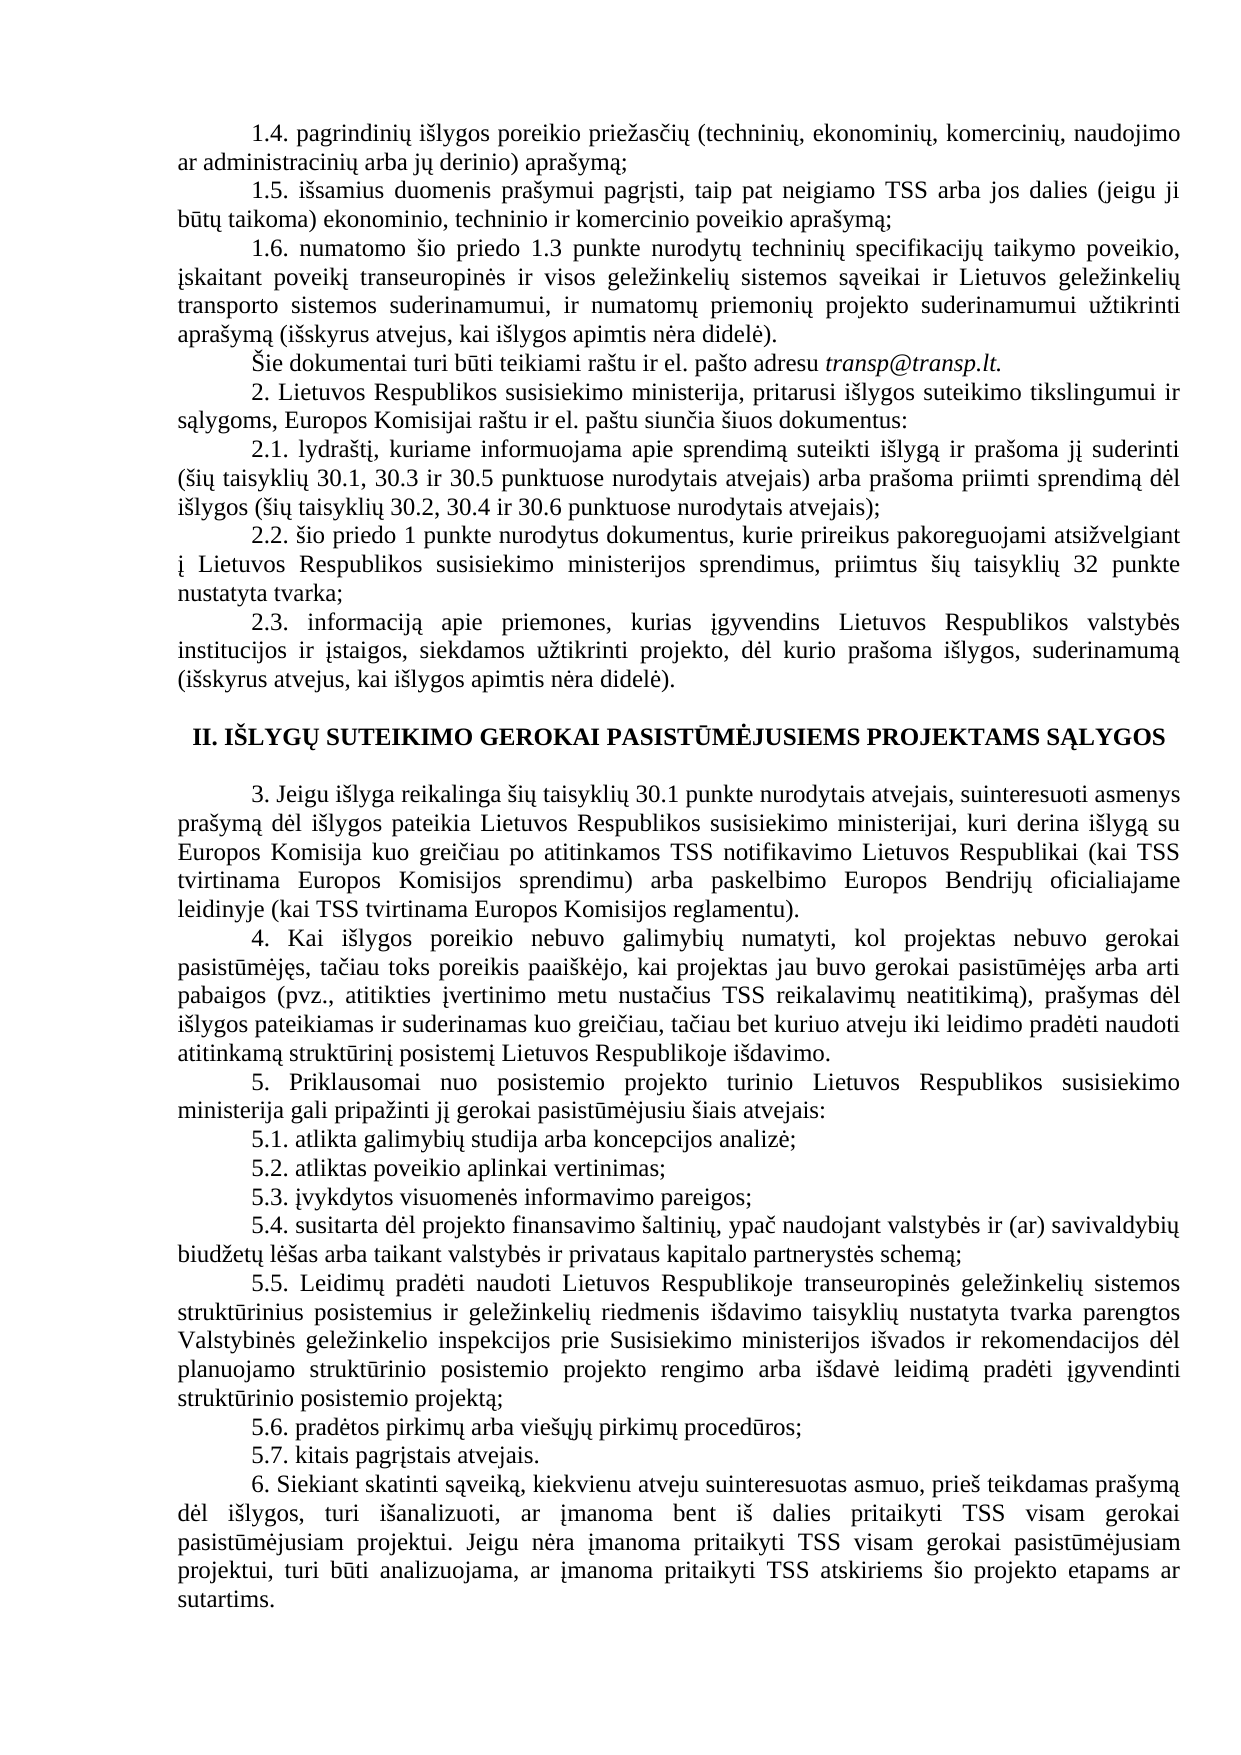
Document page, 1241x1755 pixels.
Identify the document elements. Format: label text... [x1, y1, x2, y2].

text 2.2. šio priedo 1 punkte nurodytus dokumentus, kurie prireikus pakoreguojami atsižvelgiant į Lietuvos Respublikos susisiekimo ministerijos sprendimus, priimtus šių taisyklių 32 punkte nustatyta tvarka; [177, 521, 1181, 607]
text Šie dokumentai turi būti teikiami raštu ir el. pašto adresu transp@transp.lt. [177, 348, 1181, 377]
text 5.6. pradėtos pirkimų arba viešųjų pirkimų procedūros; [177, 1412, 1181, 1441]
text 4. Kai išlygos poreikio nebuvo galimybių numatyti, kol projektas nebuvo gerokai pasistūmėjęs, tačiau toks poreikis paaiškėjo, kai projektas jau buvo gerokai pasistūmėjęs arba arti pabaigos (pvz., atitikties įvertinimo metu nustačius TSS reikalavimų neatitikimą), prašymas dėl išlygos pateikiamas ir suderinamas kuo greičiau, tačiau bet kuriuo atveju iki leidimo pradėti naudoti atitinkamą struktūrinį posistemį Lietuvos Respublikoje išdavimo. [177, 923, 1181, 1067]
text 5.3. įvykdytos visuomenės informavimo pareigos; [177, 1182, 1181, 1211]
text 6. Siekiant skatinti sąveiką, kiekvienu atveju suinteresuotas asmuo, prieš teikdamas prašymą dėl išlygos, turi išanalizuoti, ar įmanoma bent iš dalies pritaikyti TSS visam gerokai pasistūmėjusiam projektui. Jeigu nėra įmanoma pritaikyti TSS visam gerokai pasistūmėjusiam projektui, turi būti analizuojama, ar įmanoma pritaikyti TSS atskiriems šio projekto etapams ar sutartims. [177, 1469, 1181, 1613]
text 3. Jeigu išlyga reikalinga šių taisyklių 30.1 punkte nurodytais atvejais, suinteresuoti asmenys prašymą dėl išlygos pateikia Lietuvos Respublikos susisiekimo ministerijai, kuri derina išlygą su Europos Komisija kuo greičiau po atitinkamos TSS notifikavimo Lietuvos Respublikai (kai TSS tvirtinama Europos Komisijos sprendimu) arba paskelbimo Europos Bendrijų oficialiajame leidinyje (kai TSS tvirtinama Europos Komisijos reglamentu). [177, 779, 1181, 923]
text 2.1. lydraštį, kuriame informuojama apie sprendimą suteikti išlygą ir prašoma jį suderinti (šių taisyklių 30.1, 30.3 ir 30.5 punktuose nurodytais atvejais) arba prašoma priimti sprendimą dėl išlygos (šių taisyklių 30.2, 30.4 ir 30.6 punktuose nurodytais atvejais); [177, 434, 1181, 521]
text 5.7. kitais pagrįstais atvejais. [177, 1441, 1181, 1469]
text 5.5. Leidimų pradėti naudoti Lietuvos Respublikoje transeuropinės geležinkelių sistemos struktūrinius posistemius ir geležinkelių riedmenis išdavimo taisyklių nustatyta tvarka parengtos Valstybinės geležinkelio inspekcijos prie Susisiekimo ministerijos išvados ir rekomendacijos dėl planuojamo struktūrinio posistemio projekto rengimo arba išdavė leidimą pradėti įgyvendinti struktūrinio posistemio projektą; [177, 1268, 1181, 1412]
text 5. Priklausomai nuo posistemio projekto turinio Lietuvos Respublikos susisiekimo ministerija gali pripažinti jį gerokai pasistūmėjusiu šiais atvejais: [177, 1067, 1181, 1124]
text 5.2. atliktas poveikio aplinkai vertinimas; [177, 1153, 1181, 1182]
text 1.4. pagrindinių išlygos poreikio priežasčių (techninių, ekonominių, komercinių, naudojimo ar administracinių arba jų derinio) aprašymą; [177, 118, 1181, 176]
text II. IŠLYGŲ SUTEIKIMO GEROKAI PASISTŪMĖJUSIEMS PROJEKTAMS SĄLYGOS [177, 722, 1181, 751]
text 1.6. numatomo šio priedo 1.3 punkte nurodytų techninių specifikacijų taikymo poveikio, įskaitant poveikį transeuropinės ir visos geležinkelių sistemos sąveikai ir Lietuvos geležinkelių transporto sistemos suderinamumui, ir numatomų priemonių projekto suderinamumui užtikrinti aprašymą (išskyrus atvejus, kai išlygos apimtis nėra didelė). [177, 233, 1181, 348]
text 5.4. susitarta dėl projekto finansavimo šaltinių, ypač naudojant valstybės ir (ar) savivaldybių biudžetų lėšas arba taikant valstybės ir privataus kapitalo partnerystės schemą; [177, 1211, 1181, 1268]
text 2.3. informaciją apie priemones, kurias įgyvendins Lietuvos Respublikos valstybės institucijos ir įstaigos, siekdamos užtikrinti projekto, dėl kurio prašoma išlygos, suderinamumą (išskyrus atvejus, kai išlygos apimtis nėra didelė). [177, 607, 1181, 693]
text 1.5. išsamius duomenis prašymui pagrįsti, taip pat neigiamo TSS arba jos dalies (jeigu ji būtų taikoma) ekonominio, techninio ir komercinio poveikio aprašymą; [177, 176, 1181, 233]
text 5.1. atlikta galimybių studija arba koncepcijos analizė; [177, 1124, 1181, 1153]
text 2. Lietuvos Respublikos susisiekimo ministerija, pritarusi išlygos suteikimo tikslingumui ir sąlygoms, Europos Komisijai raštu ir el. paštu siunčia šiuos dokumentus: [177, 377, 1181, 434]
